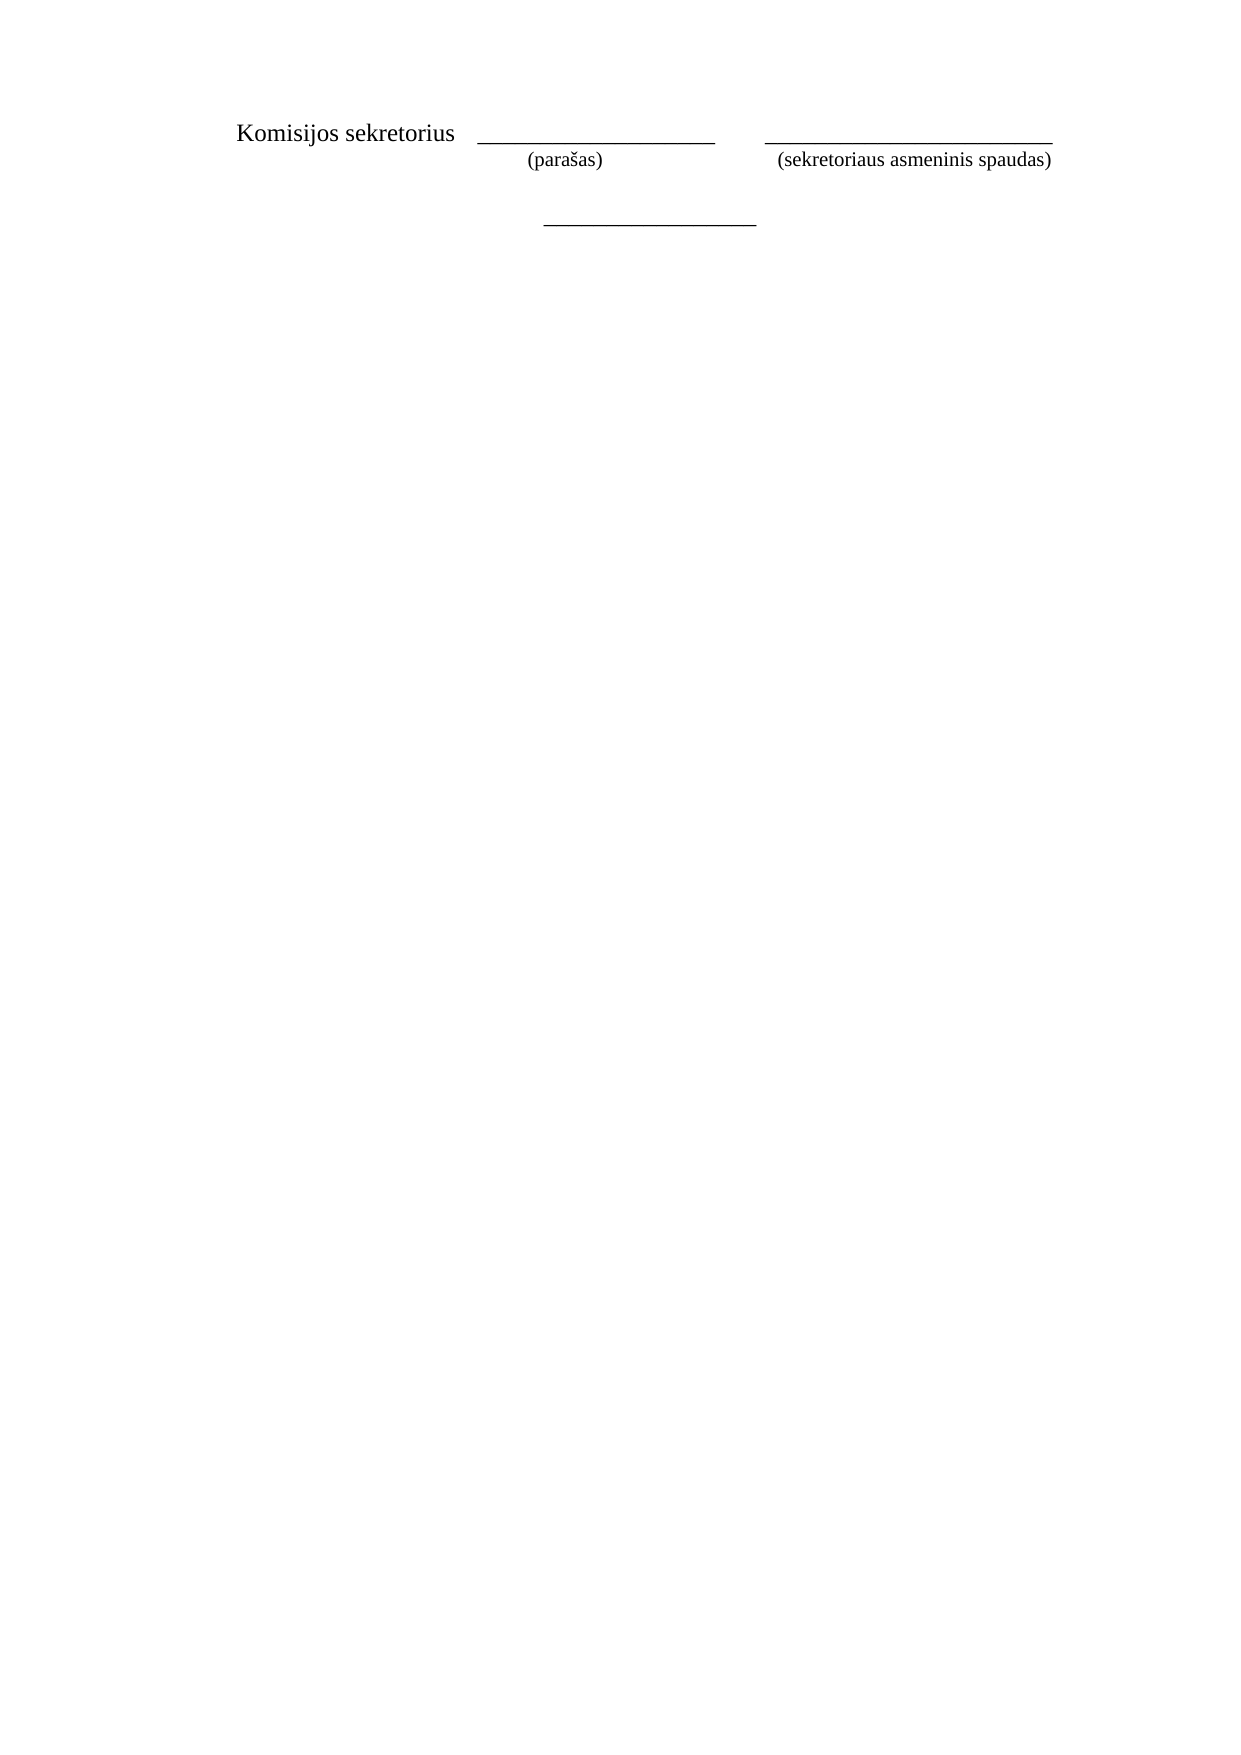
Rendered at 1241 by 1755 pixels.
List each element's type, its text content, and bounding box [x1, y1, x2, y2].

text Komisijos sekretorius ___________________ _______________________ [177, 118, 1122, 147]
text _________________ [177, 200, 1122, 228]
text (parašas) (sekretoriaus asmeninis spaudas) [177, 147, 1122, 171]
